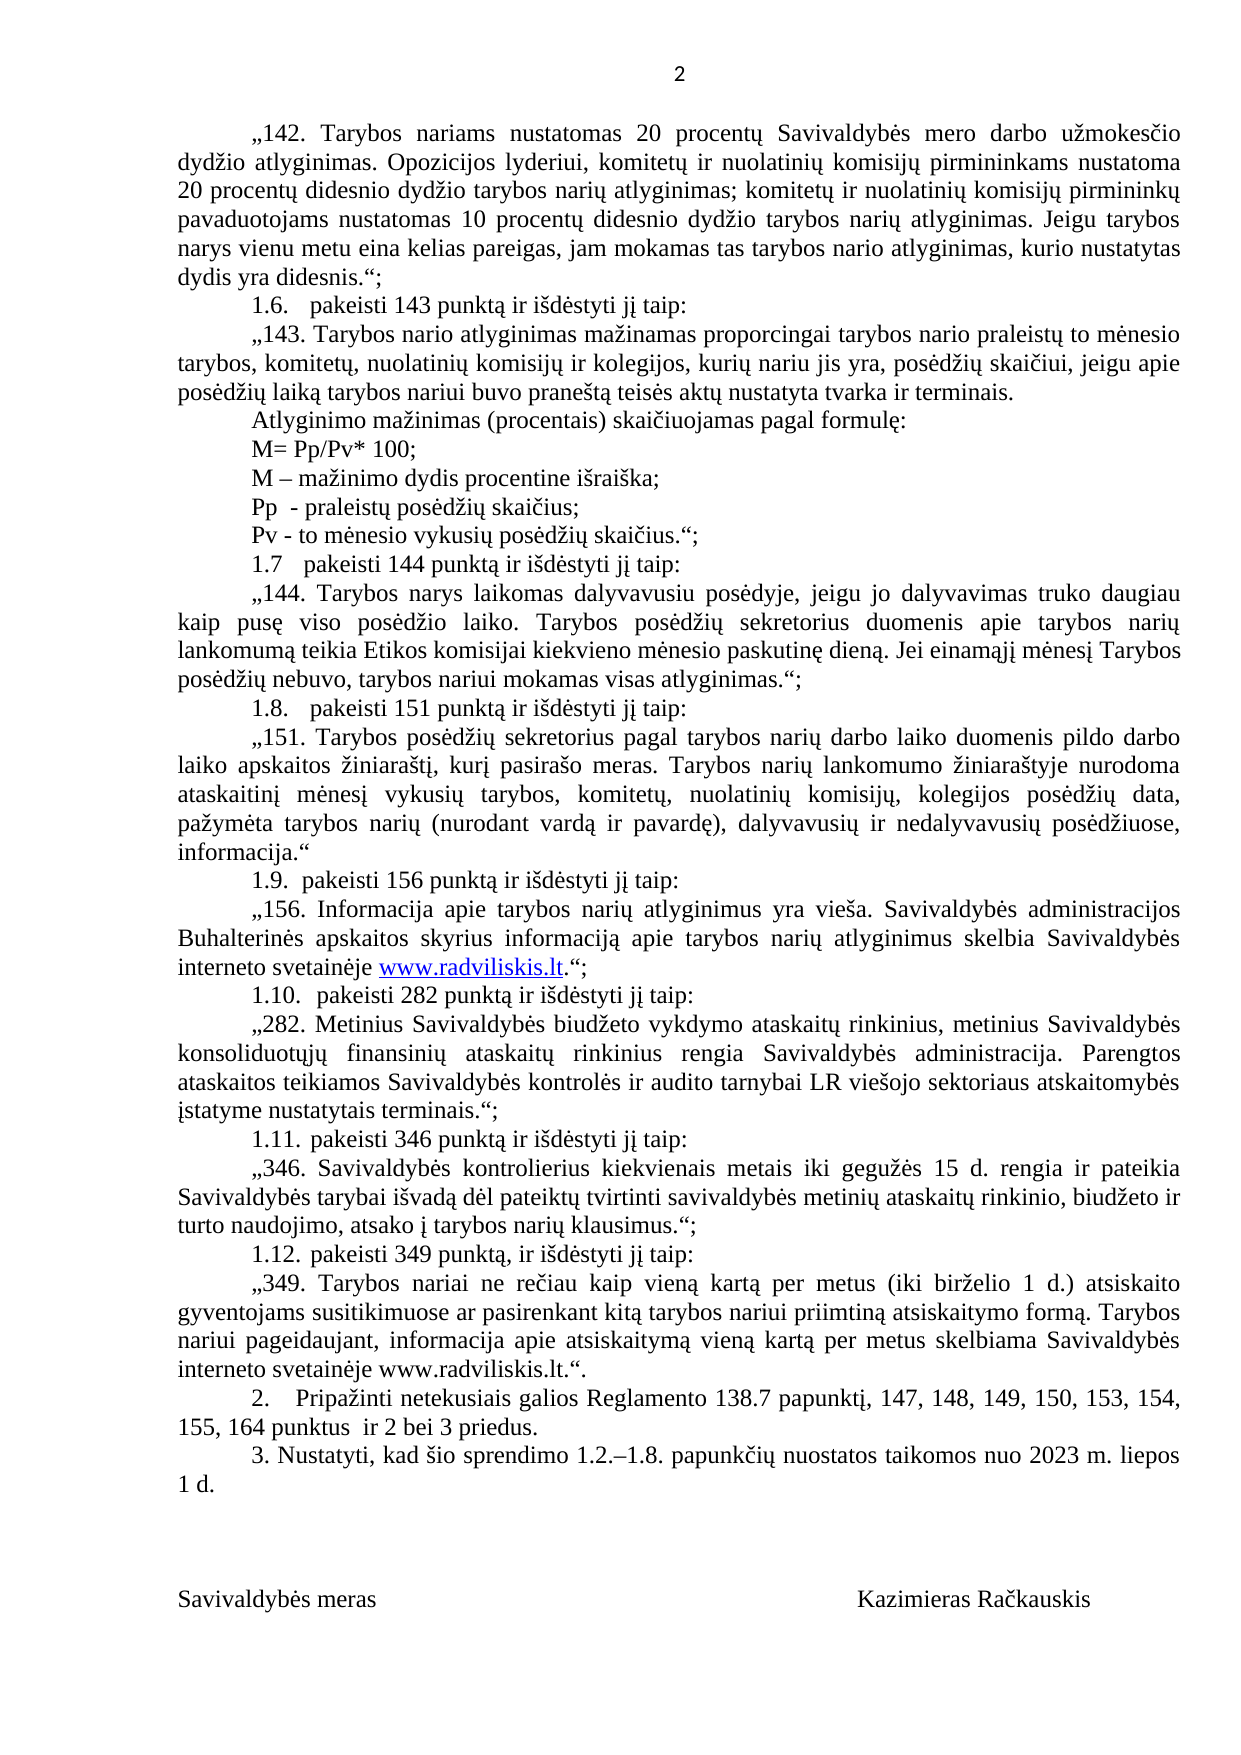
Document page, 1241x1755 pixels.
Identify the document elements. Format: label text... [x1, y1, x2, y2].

text M – mažinimo dydis procentine išraiška; [177, 463, 1181, 492]
text „143. Tarybos nario atlyginimas mažinamas proporcingai tarybos nario praleistų to mėnesio tarybos, komitetų, nuolatinių komisijų ir kolegijos, kurių nariu jis yra, posėdžių skaičiui, jeigu apie posėdžių laiką tarybos nariui buvo praneštą teisės aktų nustatyta tvarka ir terminais. [177, 319, 1181, 406]
text „156. Informacija apie tarybos narių atlyginimus yra vieša. Savivaldybės administracijos Buhalterinės apskaitos skyrius informaciją apie tarybos narių atlyginimus skelbia Savivaldybės interneto svetainėje www.radviliskis.lt.“; [177, 894, 1181, 981]
text 3. Nustatyti, kad šio sprendimo 1.2.–1.8. papunkčių nuostatos taikomos nuo 2023 m. liepos 1 d. [177, 1441, 1181, 1498]
text Atlyginimo mažinimas (procentais) skaičiuojamas pagal formulę: [177, 406, 1181, 434]
text Pv - to mėnesio vykusių posėdžių skaičius.“; [177, 521, 1181, 549]
text 1.8. pakeisti 151 punktą ir išdėstyti jį taip: [251, 693, 1181, 722]
text „142. Tarybos nariams nustatomas 20 procentų Savivaldybės mero darbo užmokesčio dydžio atlyginimas. Opozicijos lyderiui, komitetų ir nuolatinių komisijų pirmininkams nustatoma 20 procentų didesnio dydžio tarybos narių atlyginimas; komitetų ir nuolatinių komisijų pirmininkų pavaduotojams nustatomas 10 procentų didesnio dydžio tarybos narių atlyginimas. Jeigu tarybos narys vienu metu eina kelias pareigas, jam mokamas tas tarybos nario atlyginimas, kurio nustatytas dydis yra didesnis.“; [177, 118, 1181, 291]
text 1.11. pakeisti 346 punktą ir išdėstyti jį taip: [177, 1124, 1181, 1153]
text „144. Tarybos narys laikomas dalyvavusiu posėdyje, jeigu jo dalyvavimas truko daugiau kaip pusę viso posėdžio laiko. Tarybos posėdžių sekretorius duomenis apie tarybos narių lankomumą teikia Etikos komisijai kiekvieno mėnesio paskutinę dieną. Jei einamąjį mėnesį Tarybos posėdžių nebuvo, tarybos nariui mokamas visas atlyginimas.“; [177, 578, 1181, 693]
text 1.12. pakeisti 349 punktą, ir išdėstyti jį taip: [177, 1239, 1181, 1268]
text „282. Metinius Savivaldybės biudžeto vykdymo ataskaitų rinkinius, metinius Savivaldybės konsoliduotųjų finansinių ataskaitų rinkinius rengia Savivaldybės administracija. Parengtos ataskaitos teikiamos Savivaldybės kontrolės ir audito tarnybai LR viešojo sektoriaus atskaitomybės įstatyme nustatytais terminais.“; [177, 1009, 1181, 1124]
text 1.10. pakeisti 282 punktą ir išdėstyti jį taip: [177, 981, 1181, 1009]
text „346. Savivaldybės kontrolierius kiekvienais metais iki gegužės 15 d. rengia ir pateikia Savivaldybės tarybai išvadą dėl pateiktų tvirtinti savivaldybės metinių ataskaitų rinkinio, biudžeto ir turto naudojimo, atsako į tarybos narių klausimus.“; [177, 1153, 1181, 1239]
text „349. Tarybos nariai ne rečiau kaip vieną kartą per metus (iki birželio 1 d.) atsiskaito gyventojams susitikimuose ar pasirenkant kitą tarybos nariui priimtiną atsiskaitymo formą. Tarybos nariui pageidaujant, informacija apie atsiskaitymą vieną kartą per metus skelbiama Savivaldybės interneto svetainėje www.radviliskis.lt.“. [177, 1268, 1181, 1383]
text 1.6. pakeisti 143 punktą ir išdėstyti jį taip: [251, 291, 1181, 319]
text 2. Pripažinti netekusiais galios Reglamento 138.7 papunktį, 147, 148, 149, 150, 153, 154, 155, 164 punktus ir 2 bei 3 priedus. [177, 1383, 1181, 1441]
text 1.9. pakeisti 156 punktą ir išdėstyti jį taip: [251, 866, 1181, 894]
text Savivaldybės meras Kazimieras Račkauskis [177, 1584, 1181, 1613]
text M= Pp/Pv* 100; [177, 434, 1181, 463]
text 1.7 pakeisti 144 punktą ir išdėstyti jį taip: [251, 549, 1181, 578]
text Pp - praleistų posėdžių skaičius; [177, 492, 1181, 521]
text „151. Tarybos posėdžių sekretorius pagal tarybos narių darbo laiko duomenis pildo darbo laiko apskaitos žiniaraštį, kurį pasirašo meras. Tarybos narių lankomumo žiniaraštyje nurodoma ataskaitinį mėnesį vykusių tarybos, komitetų, nuolatinių komisijų, kolegijos posėdžių data, pažymėta tarybos narių (nurodant vardą ir pavardę), dalyvavusių ir nedalyvavusių posėdžiuose, informacija.“ [177, 722, 1181, 866]
